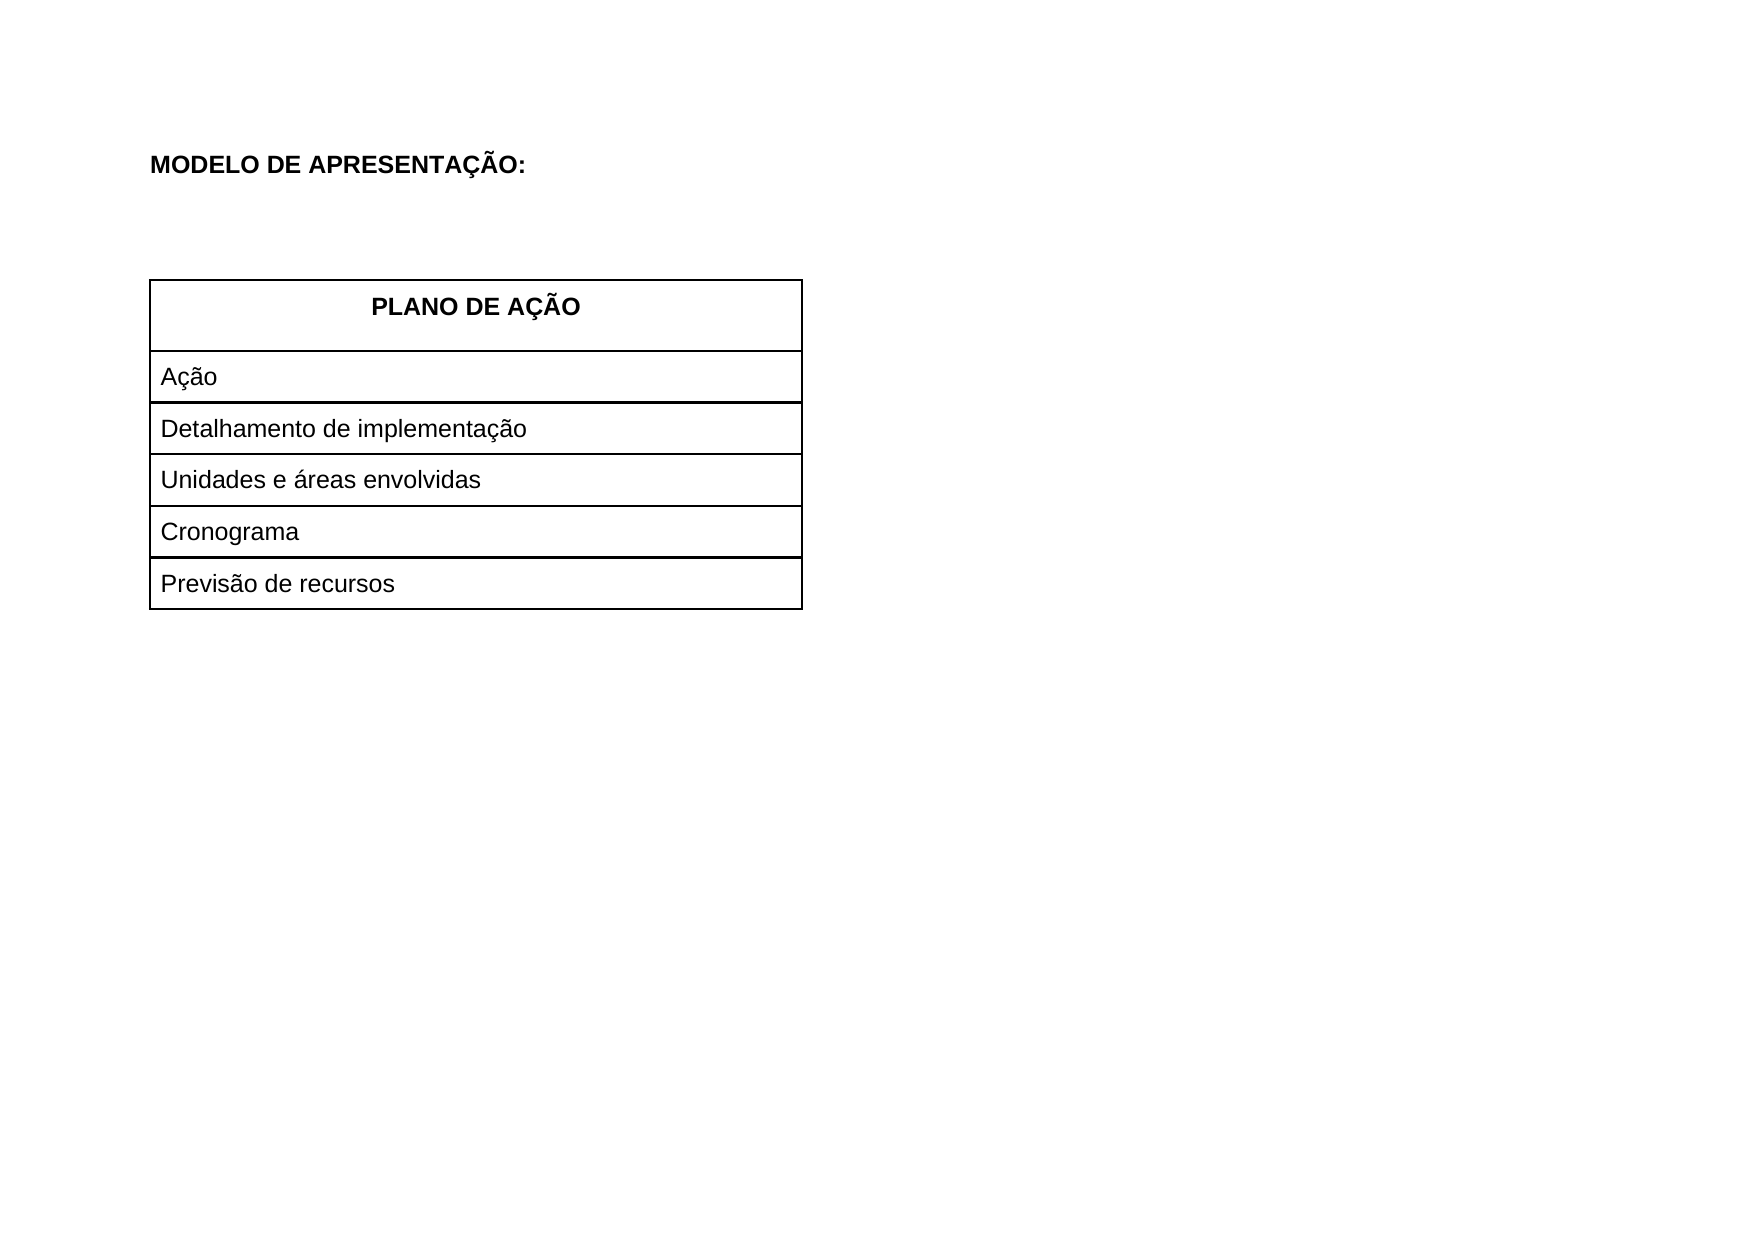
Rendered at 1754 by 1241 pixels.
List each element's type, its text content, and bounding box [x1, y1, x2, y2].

table_cell Ação [151, 352, 801, 401]
table_cell Previsão de recursos [151, 559, 801, 608]
text MODELO DE APRESENTAÇÃO: [150, 150, 1604, 179]
table_cell Unidades e áreas envolvidas [151, 455, 801, 505]
table_header PLANO DE AÇÃO [151, 281, 801, 350]
table_cell Cronograma [151, 507, 801, 556]
table_cell Detalhamento de implementação [151, 404, 801, 453]
